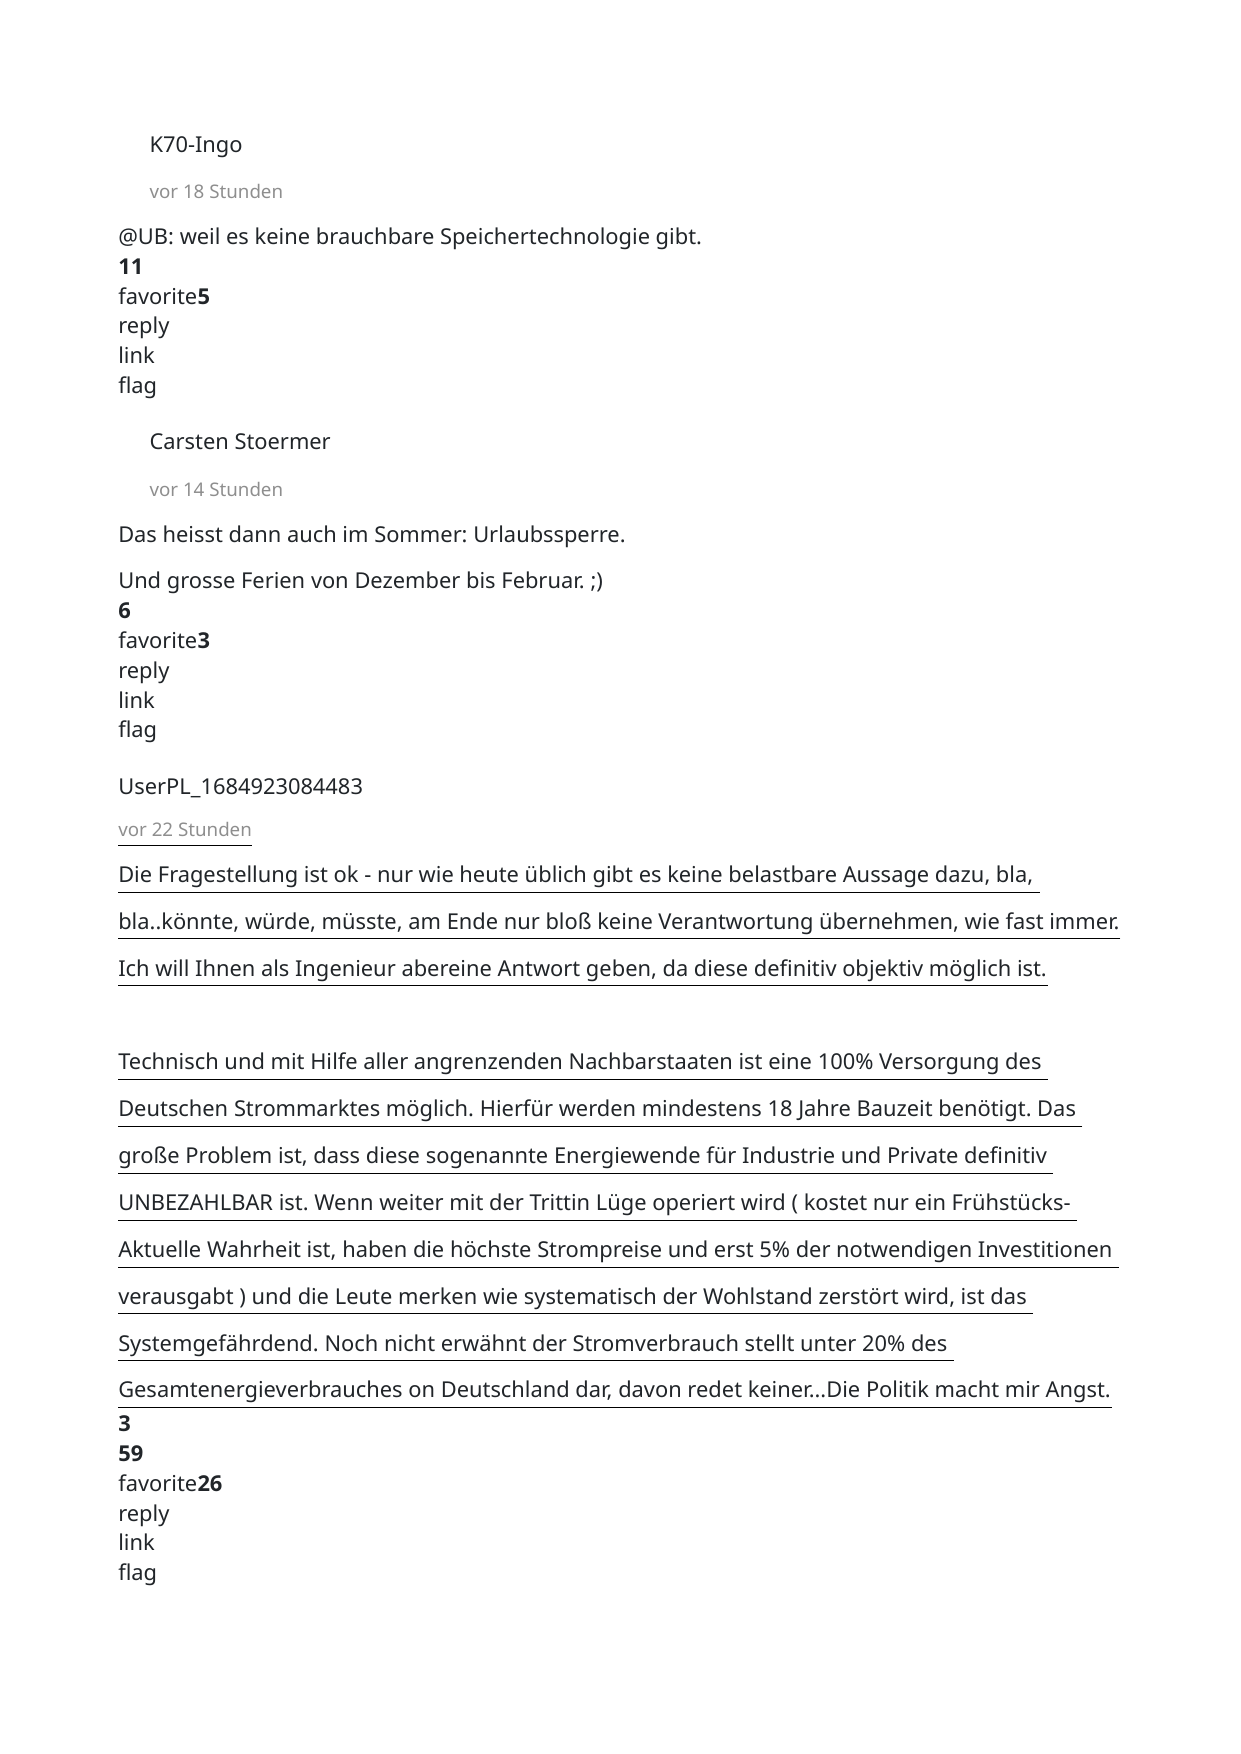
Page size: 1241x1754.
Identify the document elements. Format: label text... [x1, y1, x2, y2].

text 3 [118, 1408, 1122, 1438]
text vor 22 Stunden [118, 816, 1122, 846]
text favorite26 [118, 1468, 1122, 1498]
text Carsten Stoermer [149, 416, 1114, 456]
text reply [118, 1498, 1122, 1527]
text UserPL_1684923084483 [118, 760, 1114, 800]
text reply [118, 655, 1122, 684]
text link [118, 340, 1122, 370]
text @UB: weil es keine brauchbare Speichertechnologie gibt. [118, 204, 1122, 251]
text link [118, 1527, 1122, 1557]
text 11 [118, 251, 1122, 281]
text vor 14 Stunden [149, 472, 1122, 501]
text 59 [118, 1438, 1122, 1468]
text flag [118, 370, 1122, 400]
text Die Fragestellung ist ok - nur wie heute üblich gibt es keine belastbare Aussage dazu, bla, bla..könnte, würde, müsste, am Ende nur bloß keine Verantwortung übernehmen, wie fast immer. Ich will Ihnen als Ingenieur abereine Antwort geben, da diese definitiv objektiv möglich ist. Technisch und mit Hilfe aller angrenzenden Nachbarstaaten ist eine 100% Versorgung des Deutschen Strommarktes möglich. Hierfür werden mindestens 18 Jahre Bauzeit benötigt. Das große Problem ist, dass diese sogenannte Energiewende für Industrie und Private definitiv UNBEZAHLBAR ist. Wenn weiter mit der Trittin Lüge operiert wird ( kostet nur ein Frühstücks- Aktuelle Wahrheit ist, haben die höchste Strompreise und erst 5% der notwendigen Investitionen verausgabt ) und die Leute merken wie systematisch der Wohlstand zerstört wird, ist das Systemgefährdend. Noch nicht erwähnt der Stromverbrauch stellt unter 20% des Gesamtenergieverbrauches on Deutschland dar, davon redet keiner...Die Politik macht mir Angst. [118, 846, 1122, 1408]
text 6 [118, 595, 1122, 625]
text favorite5 [118, 281, 1122, 311]
text flag [118, 714, 1122, 744]
text vor 18 Stunden [149, 174, 1122, 204]
text K70-Ingo [149, 118, 1114, 159]
text favorite3 [118, 625, 1122, 655]
text flag [118, 1557, 1122, 1587]
text Das heisst dann auch im Sommer: Urlaubssperre. Und grosse Ferien von Dezember bis Februar. ;) [118, 501, 1122, 595]
text reply [118, 311, 1122, 340]
text link [118, 684, 1122, 714]
